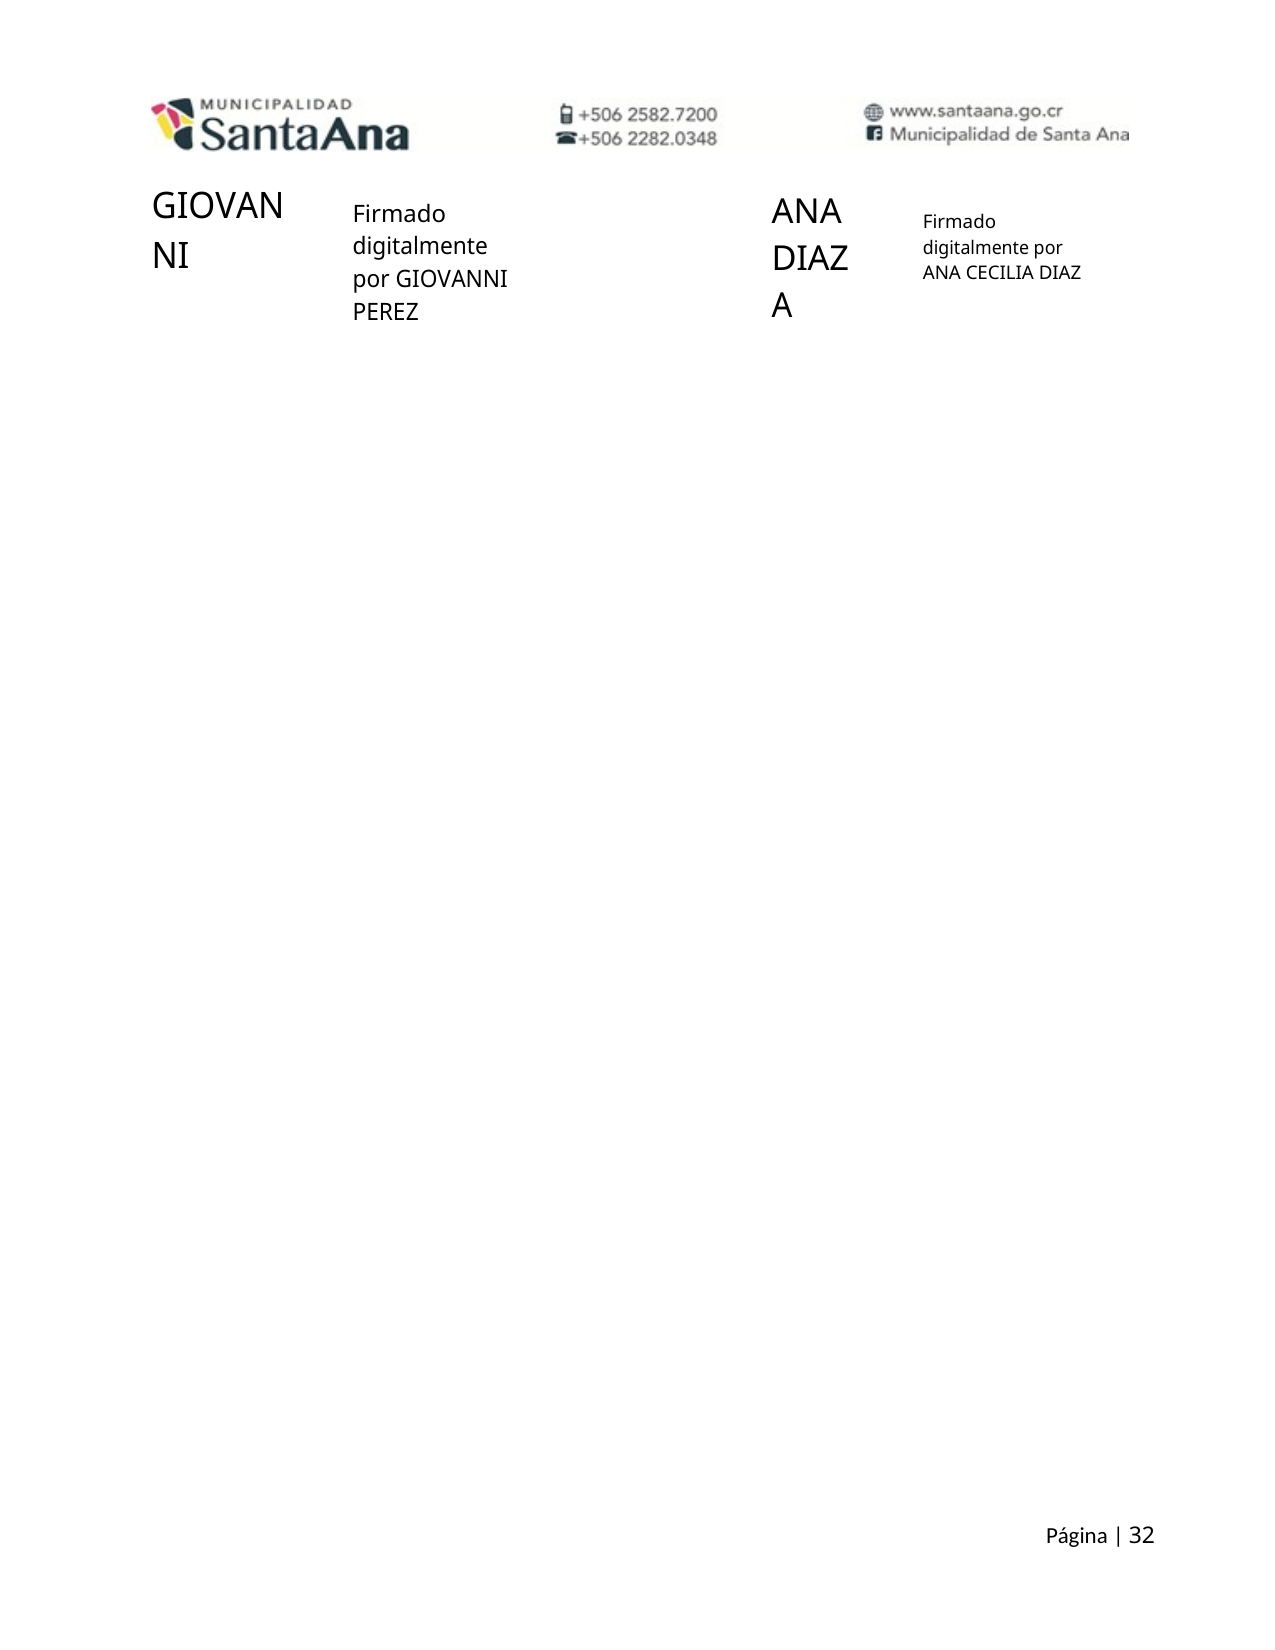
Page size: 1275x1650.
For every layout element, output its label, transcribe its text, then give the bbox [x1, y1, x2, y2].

text Firmado digitalmente por ANA CECILIA DIAZ [923, 208, 1088, 285]
text DIAZ RUIZ [771, 233, 920, 274]
text ANA CECILIA [771, 187, 884, 232]
subtitle GIOVANNI [151, 179, 308, 279]
text Firmado digitalmente por GIOVANNI PEREZ [352, 196, 525, 327]
text ANA CECILIA [771, 274, 884, 328]
